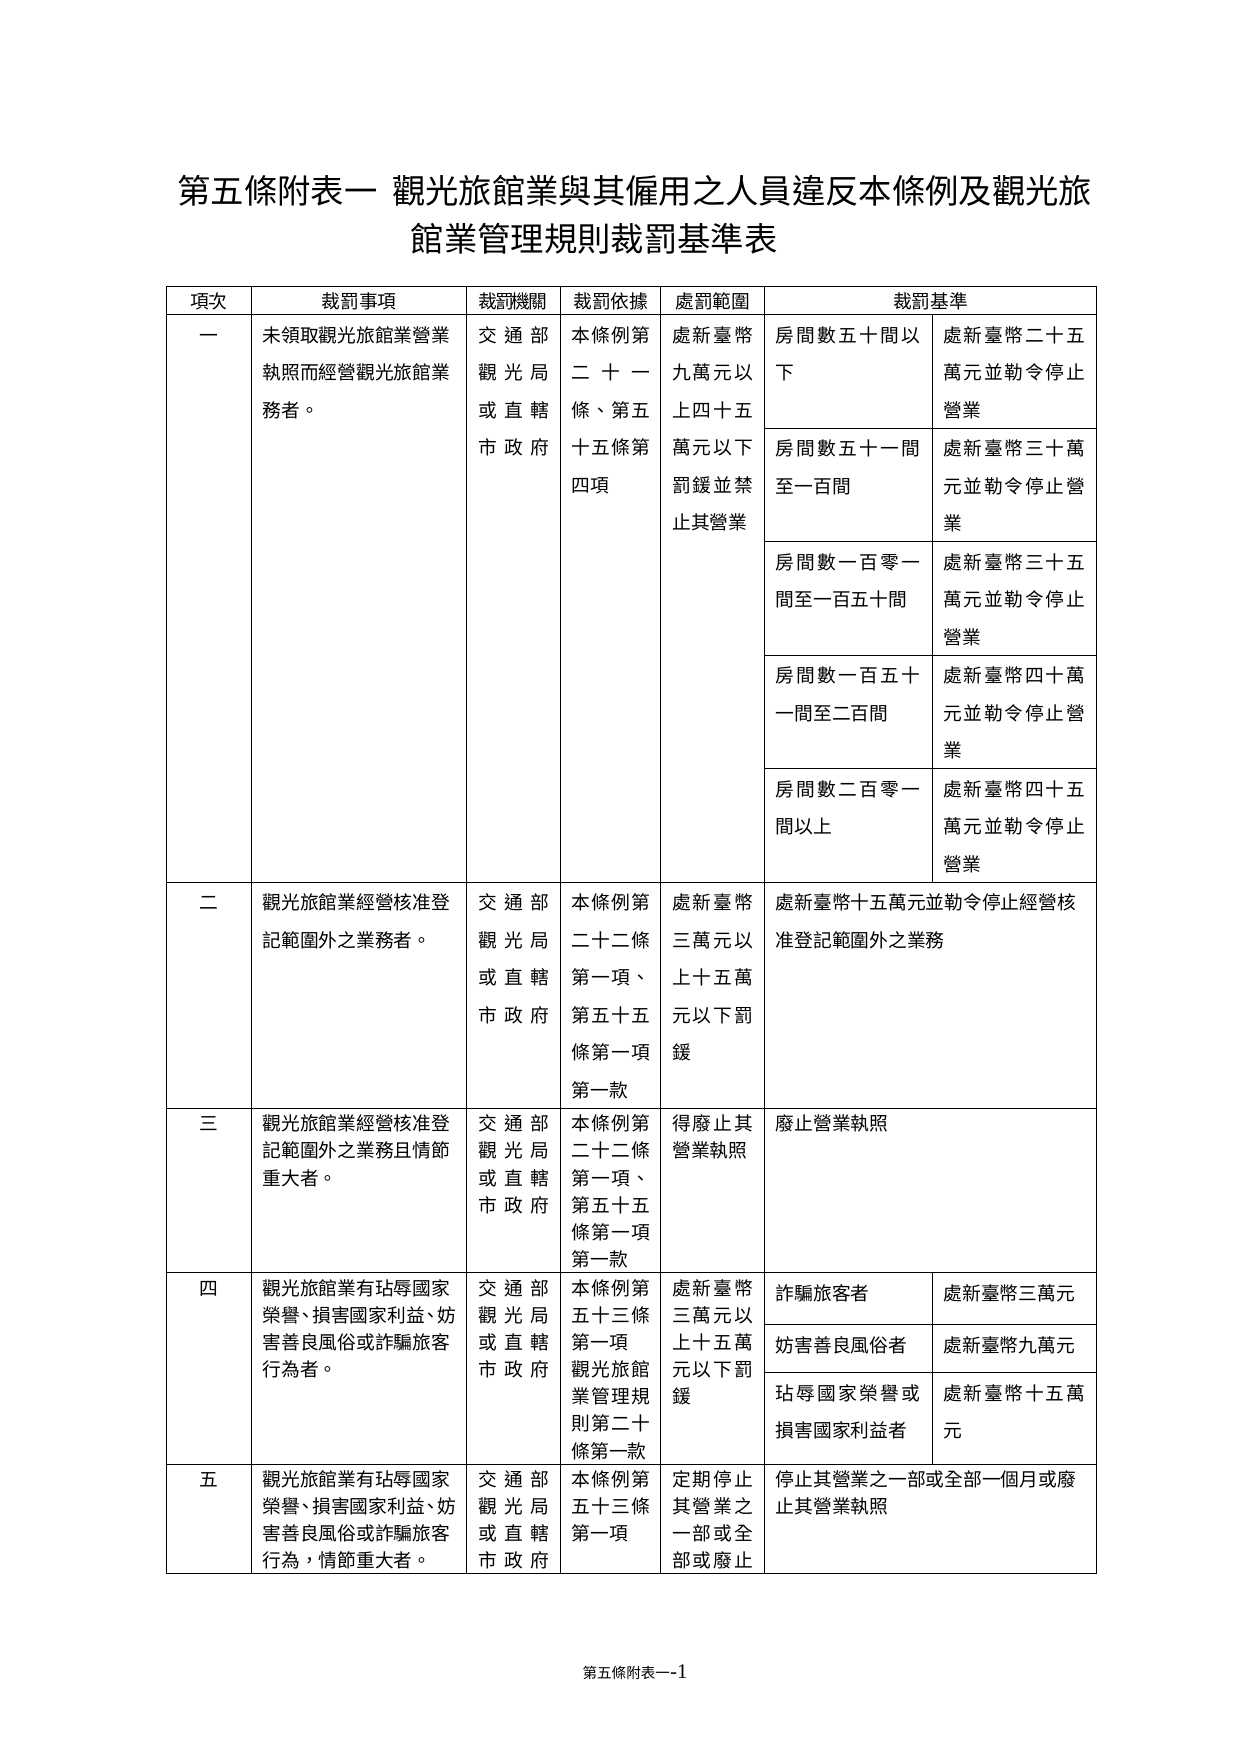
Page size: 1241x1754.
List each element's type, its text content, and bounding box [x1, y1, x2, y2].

table_cell 處新臺幣三萬元 [933, 1273, 1096, 1324]
table_cell 處新臺幣十五萬元 [933, 1373, 1096, 1463]
table_cell 房間數一百五十一間至二百間 [765, 656, 932, 768]
table_cell 交通部觀光局或直轄市政府 [467, 883, 560, 1108]
table_cell 房間數五十間以下 [765, 315, 932, 428]
table_cell 本條例第二十一條、第五十五條第四項 [561, 315, 660, 882]
table_cell 四 [167, 1273, 251, 1463]
table_cell 處新臺幣四十五萬元並勒令停止營業 [933, 769, 1096, 882]
table_cell 觀光旅館業有玷辱國家榮譽、損害國家利益、妨害善良風俗或詐騙旅客行為，情節重大者。 [252, 1465, 466, 1573]
table_cell 處新臺幣十五萬元並勒令停止經營核准登記範圍外之業務 [765, 883, 1096, 1108]
table_cell 交通部觀光局或直轄市政府 [467, 315, 560, 882]
table_cell 房間數五十一間至一百間 [765, 429, 932, 541]
table_cell 得廢止其營業執照 [661, 1109, 764, 1272]
table_cell 妨害善良風俗者 [765, 1325, 932, 1372]
table_cell 五 [167, 1465, 251, 1573]
table_header 裁罰依據 [561, 287, 660, 314]
table_cell 一 [167, 315, 251, 882]
table_header 裁罰基準 [765, 287, 1096, 314]
table_cell 處新臺幣九萬元 [933, 1325, 1096, 1372]
table_cell 處新臺幣三萬元以上十五萬元以下罰鍰 [661, 1273, 764, 1463]
table_cell 處新臺幣三十萬元並勒令停止營業 [933, 429, 1096, 541]
table_header 處罰範圍 [661, 287, 764, 314]
table_cell 未領取觀光旅館業營業執照而經營觀光旅館業務者。 [252, 315, 466, 882]
table_cell 房間數一百零一間至一百五十間 [765, 542, 932, 655]
table_cell 處新臺幣四十萬元並勒令停止營業 [933, 656, 1096, 768]
table_cell 本條例第二十二條第一項、第五十五條第一項第一款 [561, 883, 660, 1108]
table_cell 停止其營業之一部或全部一個月或廢止其營業執照 [765, 1465, 1096, 1573]
table_header 裁罰事項 [252, 287, 466, 314]
table_cell 本條例第五十三條第一項 [561, 1465, 660, 1573]
table_cell 處新臺幣九萬元以上四十五萬元以下罰鍰並禁止其營業 [661, 315, 764, 882]
table_cell 廢止營業執照 [765, 1109, 1096, 1272]
table_cell 交通部觀光局或直轄市政府 [467, 1465, 560, 1573]
table_cell 二 [167, 883, 251, 1108]
table_cell 處新臺幣三萬元以上十五萬元以下罰鍰 [661, 883, 764, 1108]
text 第五條附表一 觀光旅館業與其僱用之人員違反本條例及觀光旅館業管理規則裁罰基準表 [177, 164, 1092, 261]
table_cell 觀光旅館業有玷辱國家榮譽、損害國家利益、妨害善良風俗或詐騙旅客行為者。 [252, 1273, 466, 1463]
table_cell 房間數二百零一間以上 [765, 769, 932, 882]
table_cell 定期停止其營業之一部或全部或廢止 [661, 1465, 764, 1573]
table_cell 處新臺幣三十五萬元並勒令停止營業 [933, 542, 1096, 655]
table_cell 觀光旅館業經營核准登記範圍外之業務且情節重大者。 [252, 1109, 466, 1272]
table_cell 玷辱國家榮譽或損害國家利益者 [765, 1373, 932, 1463]
table_cell 處新臺幣二十五萬元並勒令停止營業 [933, 315, 1096, 428]
table_cell 觀光旅館業經營核准登記範圍外之業務者。 [252, 883, 466, 1108]
table_header 裁罰機關 [467, 287, 560, 314]
table_cell 交通部觀光局或直轄市政府 [467, 1109, 560, 1272]
table_cell 本條例第五十三條第一項 觀光旅館業管理規則第二十條第一款 [561, 1273, 660, 1463]
table_cell 本條例第二十二條第一項、第五十五條第一項第一款 [561, 1109, 660, 1272]
table_cell 詐騙旅客者 [765, 1273, 932, 1324]
table_cell 交通部觀光局或直轄市政府 [467, 1273, 560, 1463]
table_header 項次 [167, 287, 251, 314]
table_cell 三 [167, 1109, 251, 1272]
